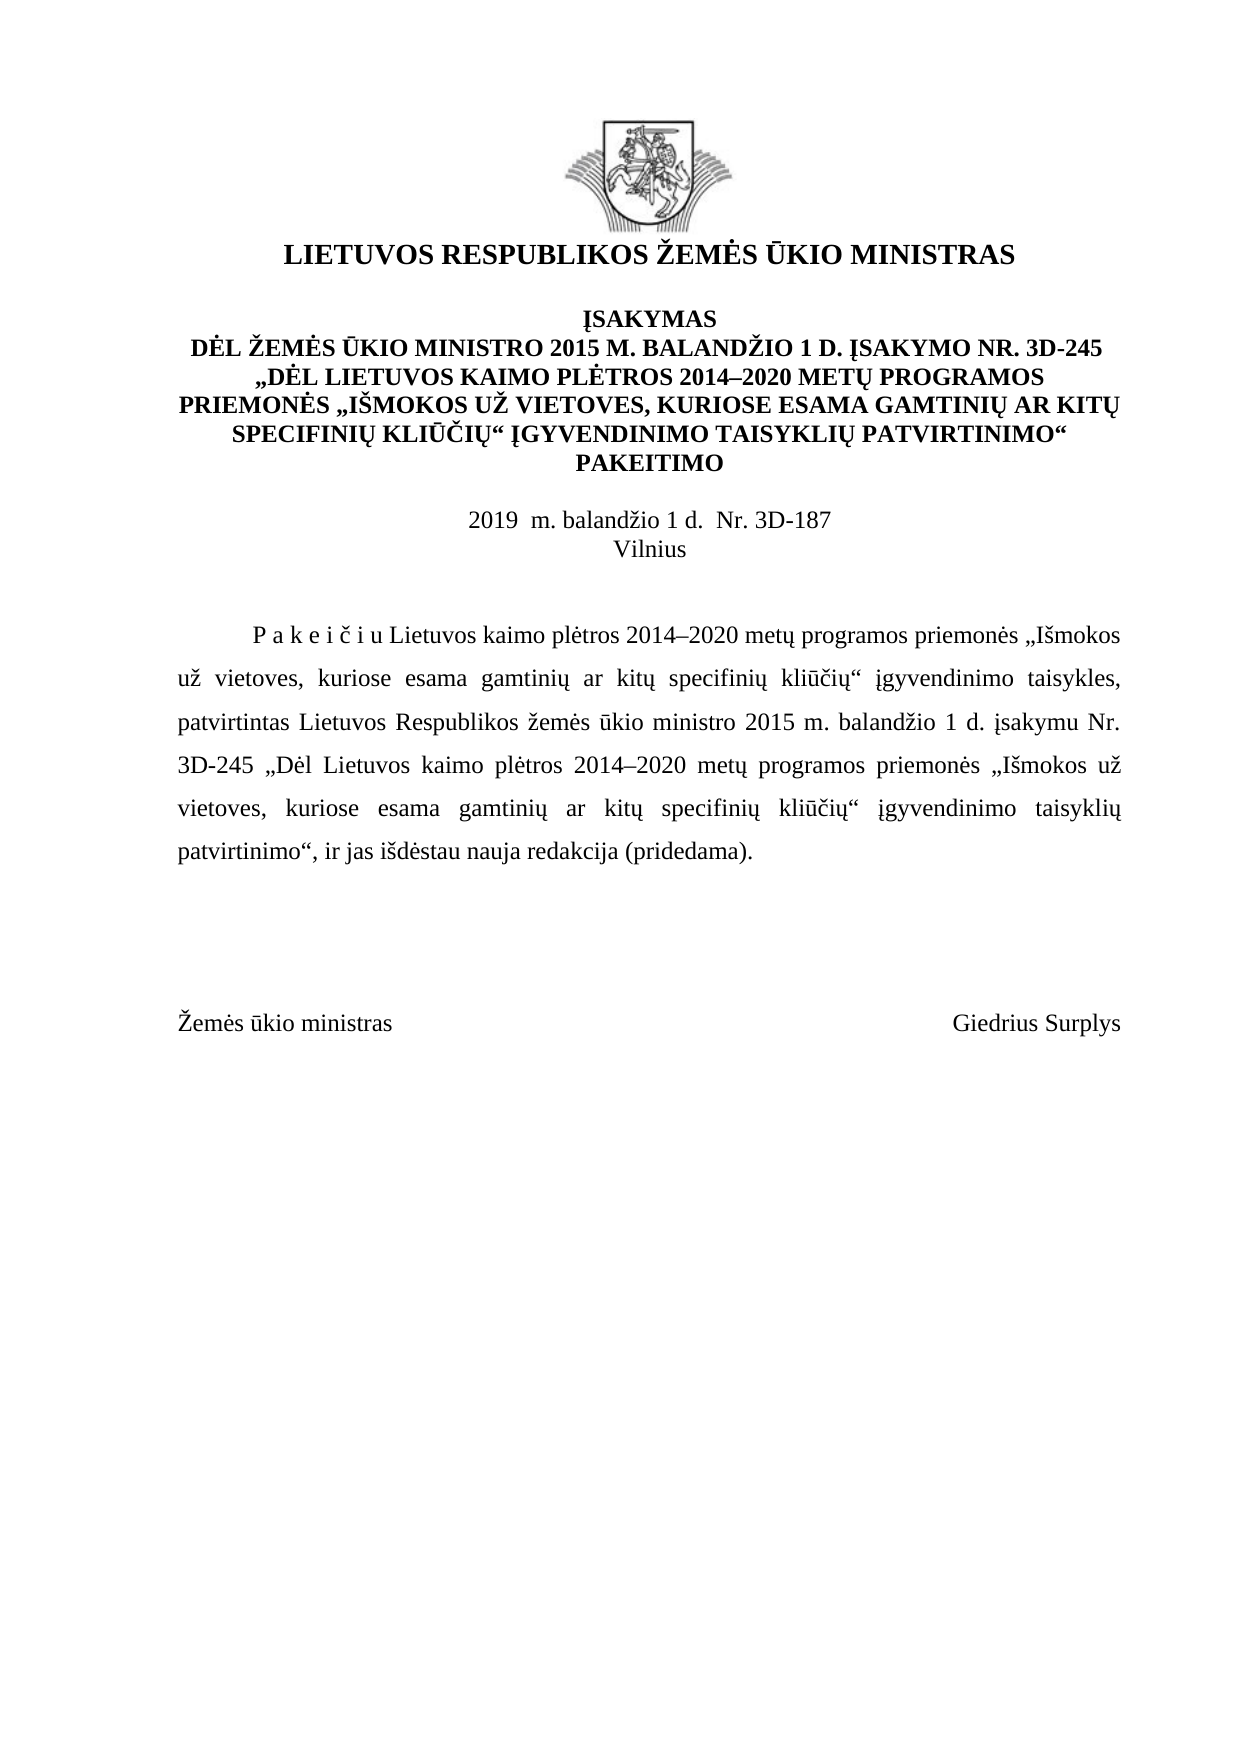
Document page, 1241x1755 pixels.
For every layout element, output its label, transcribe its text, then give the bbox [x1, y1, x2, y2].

text Žemės ūkio ministras Giedrius Surplys [177, 1008, 1122, 1037]
text ĮSAKYMAS [177, 304, 1122, 333]
text DĖL ŽEMĖS ŪKIO MINISTRO 2015 M. BALANDŽIO 1 D. ĮSAKYMO NR. 3D-245 „DĖL LIETUVOS KAIMO PLĖTROS 2014–2020 METŲ PROGRAMOS PRIEMONĖS „IŠMOKOS UŽ VIETOVES, KURIOSE ESAMA GAMTINIŲ AR KITŲ SPECIFINIŲ KLIŪČIŲ“ ĮGYVENDINIMO TAISYKLIŲ PATVIRTINIMO“ PAKEITIMO [177, 333, 1122, 477]
text Vilnius [177, 534, 1122, 563]
text P a k e i č i u Lietuvos kaimo plėtros 2014–2020 metų programos priemonės „Išmokos už vietoves, kuriose esama gamtinių ar kitų specifinių kliūčių“ įgyvendinimo taisykles, patvirtintas Lietuvos Respublikos žemės ūkio ministro 2015 m. balandžio 1 d. įsakymu Nr. 3D-245 „Dėl Lietuvos kaimo plėtros 2014–2020 metų programos priemonės „Išmokos už vietoves, kuriose esama gamtinių ar kitų specifinių kliūčių“ įgyvendinimo taisyklių patvirtinimo“, ir jas išdėstau nauja redakcija (pridedama). [177, 620, 1122, 865]
text 2019 m. balandžio 1 d. Nr. 3D-187 [177, 505, 1122, 534]
text LIETUVOS RESPUBLIKOS ŽEMĖS ŪKIO MINISTRAS [177, 237, 1122, 271]
